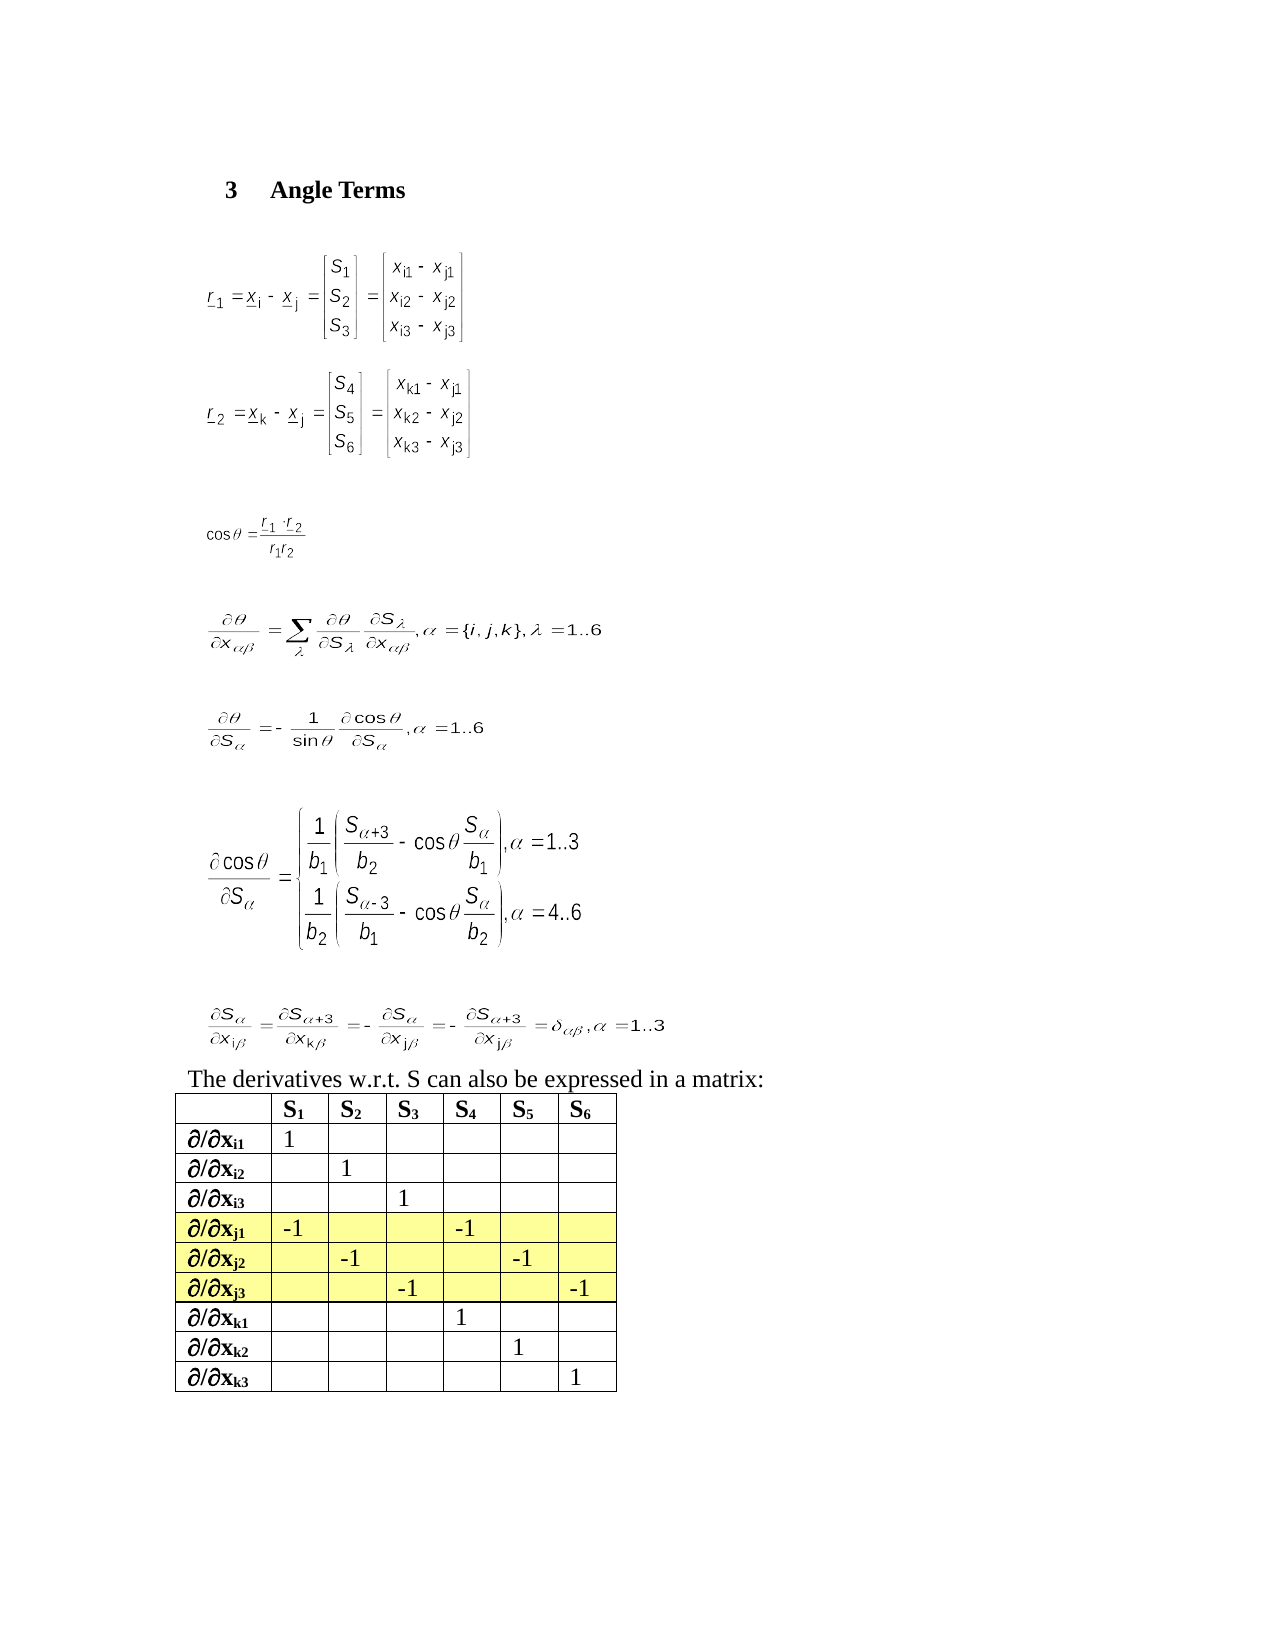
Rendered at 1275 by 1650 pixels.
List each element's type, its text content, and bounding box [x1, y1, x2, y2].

table_cell [272, 1332, 328, 1361]
table_cell [559, 1243, 616, 1272]
table_cell [559, 1183, 616, 1212]
table_cell [387, 1332, 443, 1361]
table_cell [329, 1303, 386, 1331]
table_cell /xi2 [176, 1154, 271, 1182]
table_cell 1 [272, 1124, 328, 1152]
table_cell [387, 1124, 443, 1152]
table_cell [272, 1273, 328, 1301]
table_cell /xk2 [176, 1332, 271, 1361]
table_cell 1 [559, 1362, 616, 1391]
table_header S5 [501, 1094, 558, 1123]
table_header S2 [329, 1094, 386, 1123]
table_cell [387, 1303, 443, 1331]
table_cell [387, 1243, 443, 1272]
table_cell [272, 1183, 328, 1212]
table_cell -1 [444, 1213, 500, 1242]
table_cell [272, 1154, 328, 1182]
table_cell /xi3 [176, 1183, 271, 1212]
table_cell /xj2 [176, 1243, 271, 1272]
table_cell [501, 1273, 558, 1301]
table_cell -1 [272, 1213, 328, 1242]
table_cell [559, 1124, 616, 1152]
table_cell [387, 1213, 443, 1242]
table_cell [501, 1183, 558, 1212]
table_cell [329, 1183, 386, 1212]
table_cell [559, 1154, 616, 1182]
table_cell [444, 1332, 500, 1361]
table_cell [444, 1183, 500, 1212]
table_cell [444, 1273, 500, 1301]
table_cell [329, 1332, 386, 1361]
table_cell [444, 1243, 500, 1272]
table_cell /xk1 [176, 1303, 271, 1331]
table_cell [329, 1213, 386, 1242]
table_header S1 [272, 1094, 328, 1123]
table_cell [559, 1303, 616, 1331]
table_cell [501, 1303, 558, 1331]
table_cell [329, 1273, 386, 1301]
table_header S6 [559, 1094, 616, 1123]
table_cell [559, 1332, 616, 1361]
table_cell [501, 1362, 558, 1391]
table_cell [559, 1213, 616, 1242]
table_cell [387, 1362, 443, 1391]
table_cell [501, 1213, 558, 1242]
table_cell [444, 1362, 500, 1391]
table_cell [329, 1362, 386, 1391]
text The derivatives w.r.t. S can also be expressed in a matrix: [187, 1064, 1087, 1093]
table_cell [444, 1124, 500, 1152]
table_cell 1 [501, 1332, 558, 1361]
table_cell /xj1 [176, 1213, 271, 1242]
table_cell [444, 1154, 500, 1182]
table_header S3 [387, 1094, 443, 1123]
table_cell [272, 1303, 328, 1331]
table_cell /xj3 [176, 1273, 271, 1301]
table_header S4 [444, 1094, 500, 1123]
table_cell /xk3 [176, 1362, 271, 1391]
table_cell -1 [501, 1243, 558, 1272]
table_cell [501, 1154, 558, 1182]
table_cell [387, 1154, 443, 1182]
table_cell [272, 1362, 328, 1391]
table_header [176, 1094, 271, 1123]
table_cell 1 [387, 1183, 443, 1212]
table_cell -1 [329, 1243, 386, 1272]
table_cell -1 [559, 1273, 616, 1301]
table_cell 1 [444, 1303, 500, 1331]
table_cell /xi1 [176, 1124, 271, 1152]
table_cell [501, 1124, 558, 1152]
table_cell [329, 1124, 386, 1152]
table_cell [272, 1243, 328, 1272]
table_cell -1 [387, 1273, 443, 1301]
subtitle Angle Terms [225, 175, 1087, 204]
table_cell 1 [329, 1154, 386, 1182]
